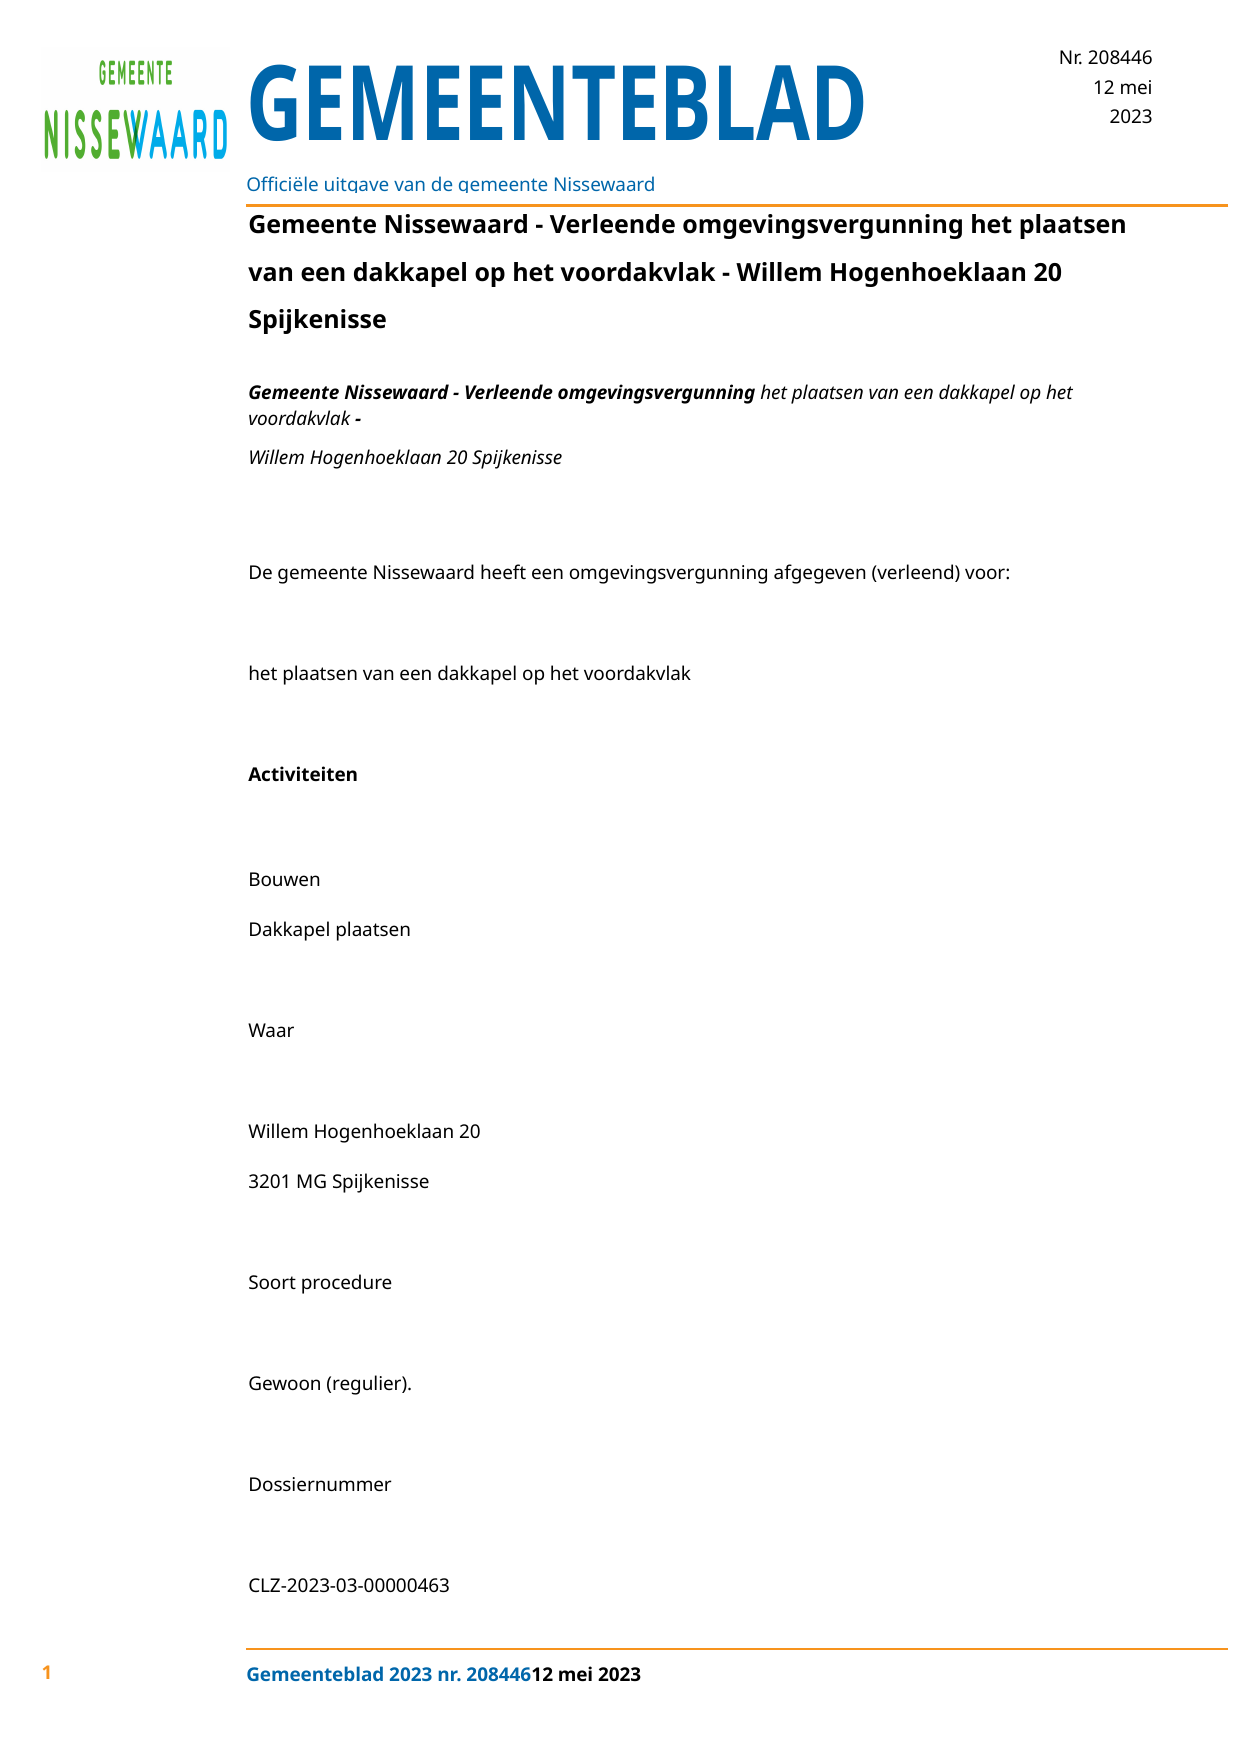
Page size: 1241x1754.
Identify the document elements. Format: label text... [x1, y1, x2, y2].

text Gemeente Nissewaard - Verleende omgevingsvergunning het plaatsen van een dakkapel op het voordakvlak - Willem Hogenhoeklaan 20 Spijkenisse [248, 207, 1152, 336]
text De gemeente Nissewaard heeft een omgevingsvergunning afgegeven (verleend) voor: [248, 559, 1152, 585]
text Dakkapel plaatsen [248, 916, 1152, 942]
picture [41, 47, 231, 172]
text Gemeente Nissewaard - Verleende omgevingsvergunning het plaatsen van een dakkapel op het voordakvlak - [248, 379, 1152, 431]
text Willem Hogenhoeklaan 20 Spijkenisse [248, 444, 1152, 470]
text Gewoon (regulier). [248, 1370, 1152, 1396]
text Bouwen [248, 866, 1152, 892]
text 3201 MG Spijkenisse [248, 1168, 1152, 1194]
text Waar [248, 1017, 1152, 1043]
text CLZ-2023-03-00000463 [248, 1572, 1152, 1597]
text het plaatsen van een dakkapel op het voordakvlak [248, 660, 1152, 686]
text Soort procedure [248, 1269, 1152, 1295]
text Willem Hogenhoeklaan 20 [248, 1118, 1152, 1144]
text Activiteiten [248, 761, 1152, 787]
text ﻿ [248, 812, 1152, 841]
text Dossiernummer [248, 1471, 1152, 1497]
